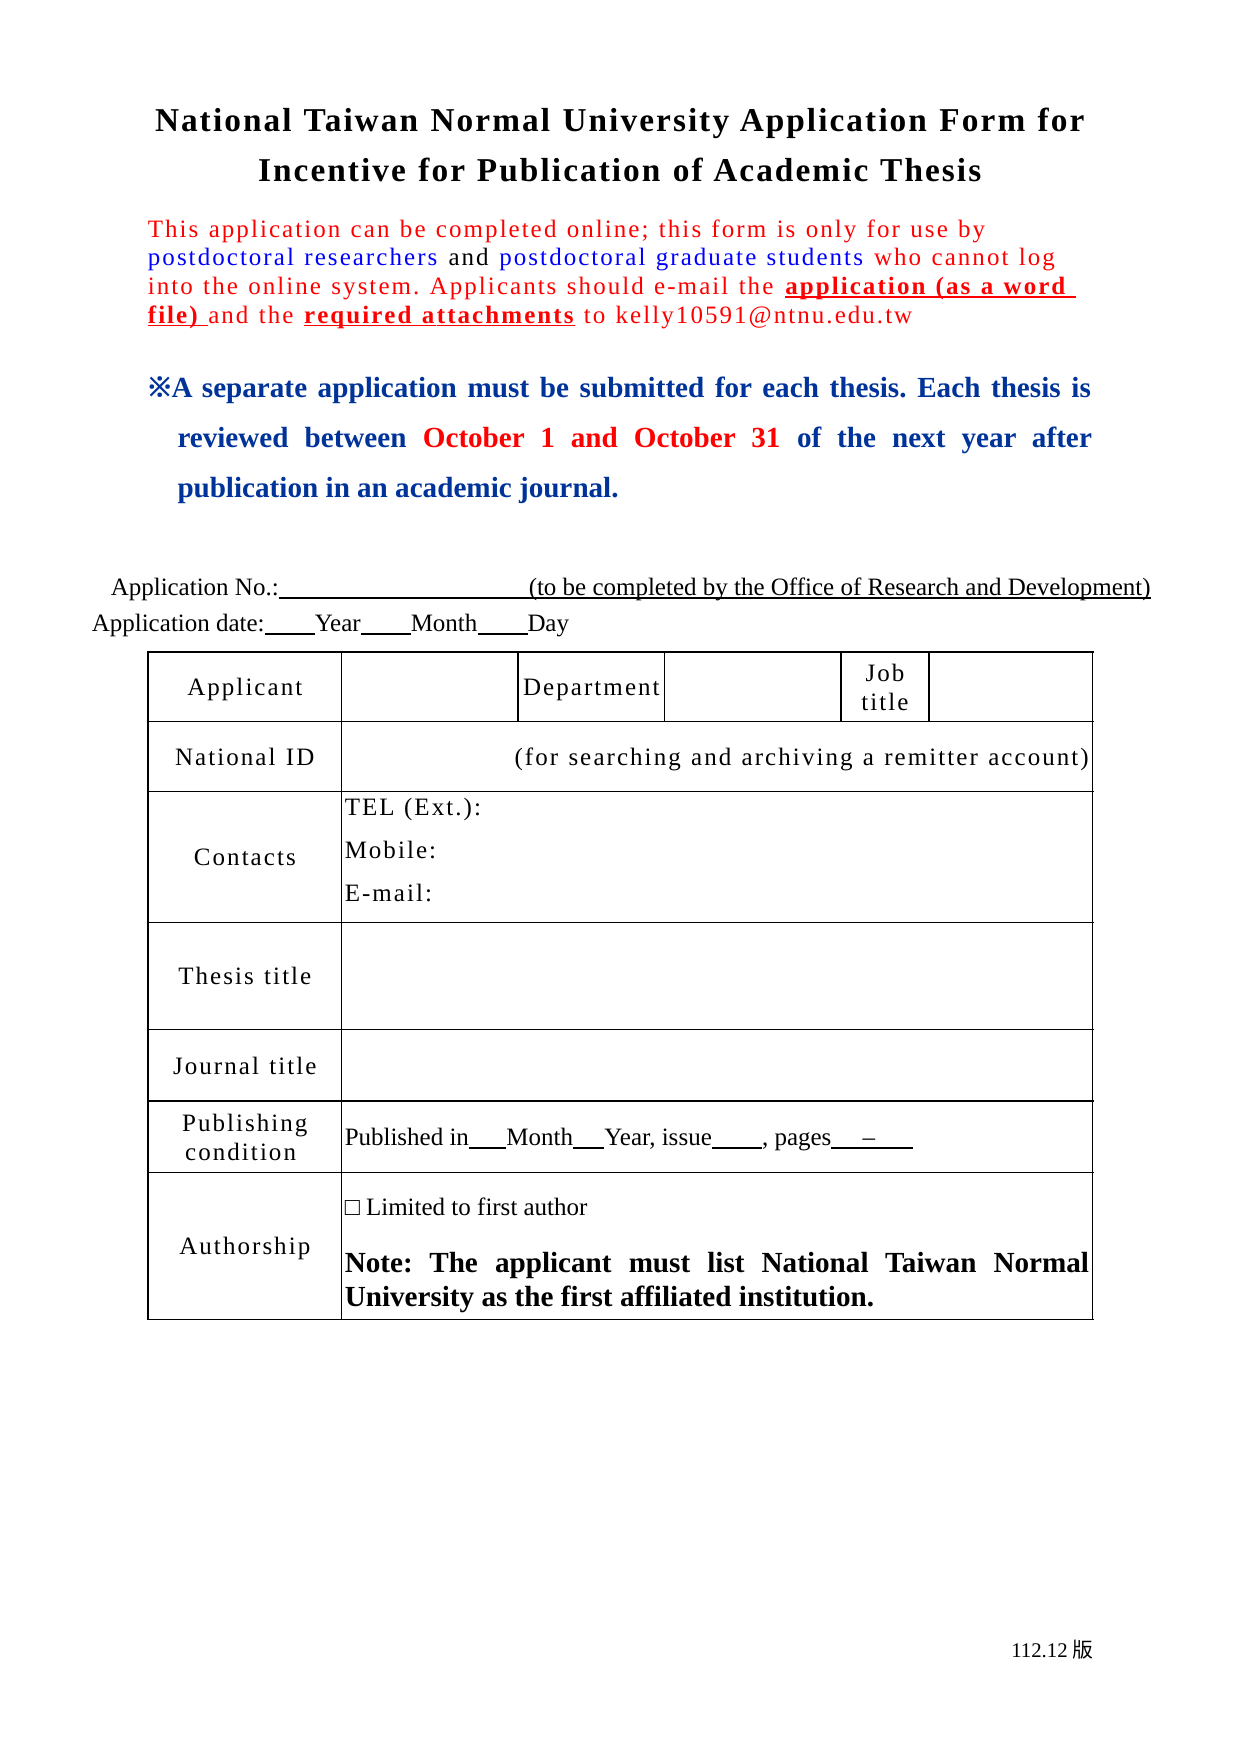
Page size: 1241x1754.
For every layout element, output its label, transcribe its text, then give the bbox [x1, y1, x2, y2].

table_cell [342, 1030, 1092, 1100]
table_cell National ID [149, 722, 341, 791]
table_cell TEL (Ext.): Mobile: E-mail: [342, 792, 1092, 921]
text ※A separate application must be submitted for each thesis. Each thesis is reviewed between October 1 and October 31 of the next year after publication in an academic journal. [148, 354, 1092, 504]
table_cell Contacts [149, 792, 341, 921]
table_cell [342, 923, 1092, 1028]
table_header [665, 653, 840, 721]
table_cell (for searching and archiving a remitter account) [342, 722, 1092, 791]
table_cell □ Limited to first author Note: The applicant must list National Taiwan Normal University as the first affiliated institution. [342, 1173, 1092, 1318]
table_cell Publishing condition [149, 1102, 341, 1172]
table_cell Journal title [149, 1030, 341, 1100]
table_header Department [519, 653, 664, 721]
table_header Applicant [149, 653, 341, 721]
table_header [342, 653, 517, 721]
text This application can be completed online; this form is only for use by postdoctoral researchers and postdoctoral graduate students who cannot log into the online system. Applicants should e-mail the application (as a word file) and the required attachments to kelly10591@ntnu.edu.tw [148, 214, 1092, 329]
table_header [930, 653, 1092, 721]
text National Taiwan Normal University Application Form for Incentive for Publication of Academic Thesis [148, 89, 1092, 189]
text Application No.: (to be completed by the Office of Research and Development) Application date: Year Month Day [92, 566, 1202, 639]
table_cell Authorship [149, 1173, 341, 1318]
table_header Job title [842, 653, 928, 721]
table_cell Thesis title [149, 923, 341, 1028]
table_cell Published in Month Year, issue , pages – [342, 1102, 1092, 1172]
